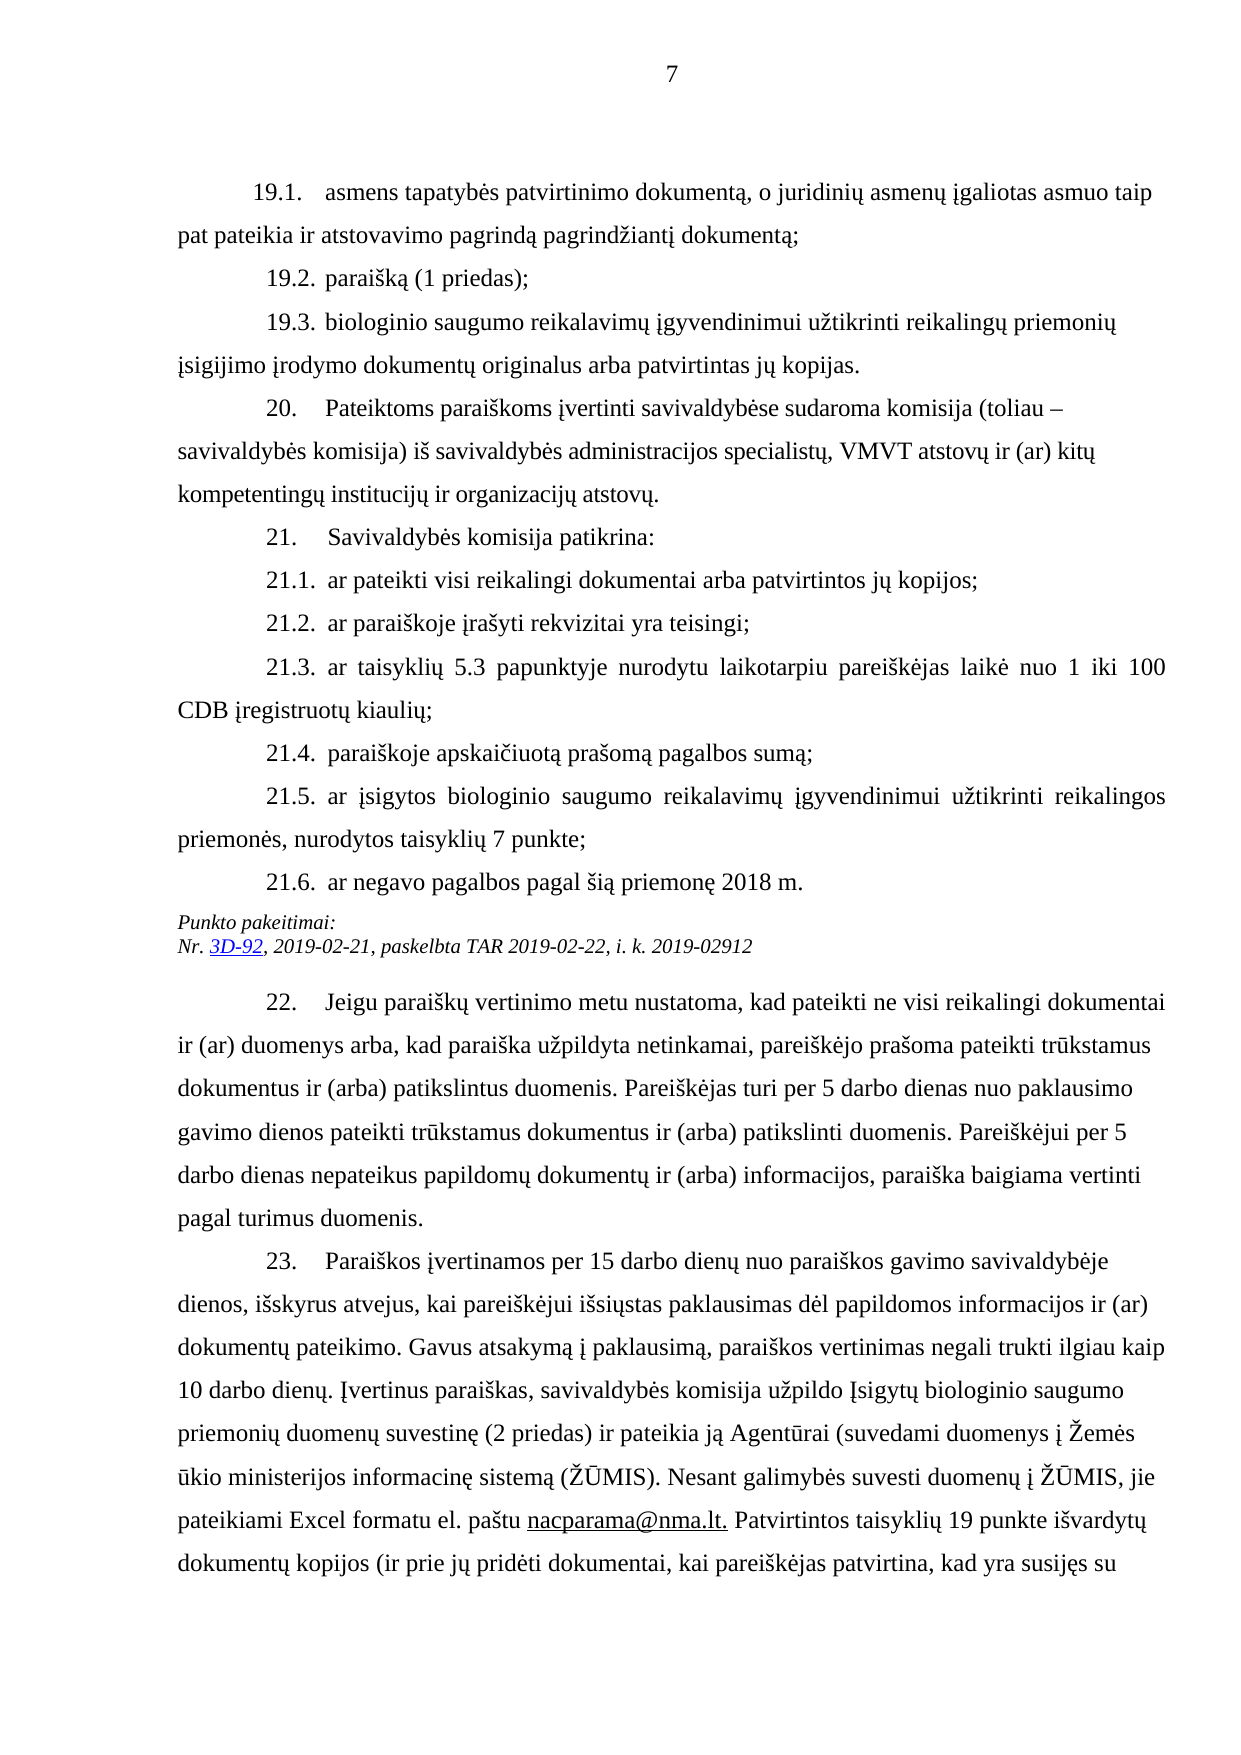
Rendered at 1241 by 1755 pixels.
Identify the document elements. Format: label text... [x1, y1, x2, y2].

text 21.6. ar negavo pagalbos pagal šią priemonę 2018 m. [177, 867, 1167, 896]
text 21.4. paraiškoje apskaičiuotą prašomą pagalbos sumą; [177, 738, 1167, 767]
text 20. Pateiktoms paraiškoms įvertinti savivaldybėse sudaroma komisija (toliau – savivaldybės komisija) iš savivaldybės administracijos specialistų, VMVT atstovų ir (ar) kitų kompetentingų institucijų ir organizacijų atstovų. [177, 393, 1167, 508]
text 19.3. biologinio saugumo reikalavimų įgyvendinimui užtikrinti reikalingų priemonių įsigijimo įrodymo dokumentų originalus arba patvirtintas jų kopijas. [177, 307, 1167, 378]
text 21.3. ar taisyklių 5.3 papunktyje nurodytu laikotarpiu pareiškėjas laikė nuo 1 iki 100 CDB įregistruotų kiaulių; [177, 652, 1167, 723]
text 21.1. ar pateikti visi reikalingi dokumentai arba patvirtintos jų kopijos; [177, 565, 1167, 594]
text 19.2. paraišką (1 priedas); [177, 263, 1167, 292]
text 19.1. asmens tapatybės patvirtinimo dokumentą, o juridinių asmenų įgaliotas asmuo taip pat pateikia ir atstovavimo pagrindą pagrindžiantį dokumentą; [177, 177, 1167, 249]
text Nr. 3D-92, 2019-02-21, paskelbta TAR 2019-02-22, i. k. 2019-02912 [177, 934, 1167, 958]
text 23. Paraiškos įvertinamos per 15 darbo dienų nuo paraiškos gavimo savivaldybėje dienos, išskyrus atvejus, kai pareiškėjui išsiųstas paklausimas dėl papildomos informacijos ir (ar) dokumentų pateikimo. Gavus atsakymą į paklausimą, paraiškos vertinimas negali trukti ilgiau kaip 10 darbo dienų. Įvertinus paraiškas, savivaldybės komisija užpildo Įsigytų biologinio saugumo priemonių duomenų suvestinę (2 priedas) ir pateikia ją Agentūrai (suvedami duomenys į Žemės ūkio ministerijos informacinę sistemą (ŽŪMIS). Nesant galimybės suvesti duomenų į ŽŪMIS, jie pateikiami Excel formatu el. paštu nacparama@nma.lt. Patvirtintos taisyklių 19 punkte išvardytų dokumentų kopijos (ir prie jų pridėti dokumentai, kai pareiškėjas patvirtina, kad yra susijęs su [177, 1246, 1167, 1577]
text Punkto pakeitimai: [177, 910, 1167, 934]
text 21.2. ar paraiškoje įrašyti rekvizitai yra teisingi; [177, 608, 1167, 637]
text 21.5. ar įsigytos biologinio saugumo reikalavimų įgyvendinimui užtikrinti reikalingos priemonės, nurodytos taisyklių 7 punkte; [177, 781, 1167, 853]
text 21. Savivaldybės komisija patikrina: [177, 522, 1167, 551]
text 22. Jeigu paraiškų vertinimo metu nustatoma, kad pateikti ne visi reikalingi dokumentai ir (ar) duomenys arba, kad paraiška užpildyta netinkamai, pareiškėjo prašoma pateikti trūkstamus dokumentus ir (arba) patikslintus duomenis. Pareiškėjas turi per 5 darbo dienas nuo paklausimo gavimo dienos pateikti trūkstamus dokumentus ir (arba) patikslinti duomenis. Pareiškėjui per 5 darbo dienas nepateikus papildomų dokumentų ir (arba) informacijos, paraiška baigiama vertinti pagal turimus duomenis. [177, 987, 1167, 1232]
